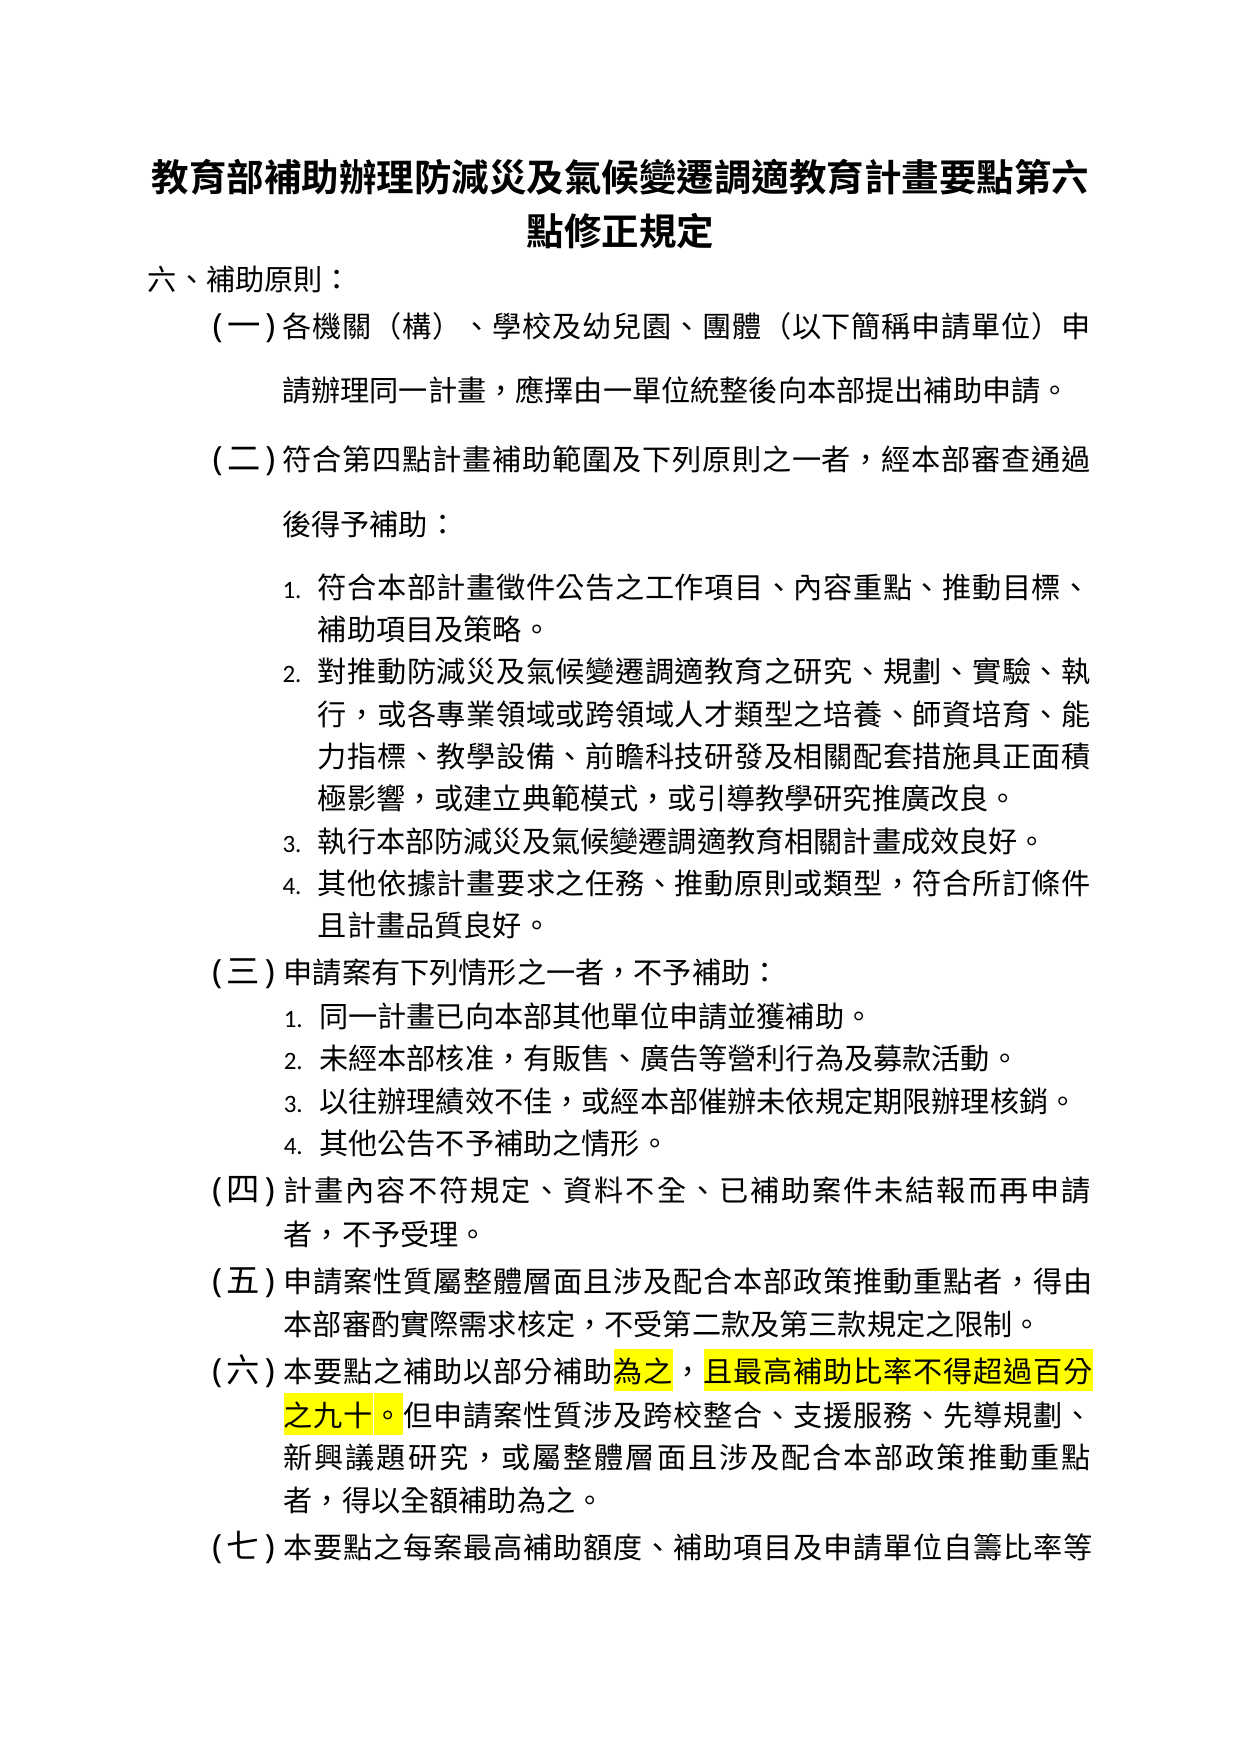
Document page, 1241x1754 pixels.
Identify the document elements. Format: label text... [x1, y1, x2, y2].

text 六、補助原則： [148, 256, 1093, 298]
list 計畫內容不符規定、資料不全、已補助案件未結報而再申請者，不予受理。 [207, 1163, 1093, 1253]
list 對推動防減災及氣候變遷調適教育之研究、規劃、實驗、執行，或各專業領域或跨領域人才類型之培養、師資培育、能力指標、教學設備、前瞻科技研發及相關配套措施具正面積極影響，或建立典範模式，或引導教學研究推廣改良。 [282, 649, 1093, 818]
list 以往辦理績效不佳，或經本部催辦未依規定期限辦理核銷。 [283, 1078, 1093, 1120]
list 本要點之補助以部分補助為之，且最高補助比率不得超過百分之九十。但申請案性質涉及跨校整合、支援服務、先導規劃、新興議題研究，或屬整體層面且涉及配合本部政策推動重點者，得以全額補助為之。 [207, 1344, 1093, 1519]
list 符合第四點計畫補助範圍及下列原則之一者，經本部審查通過後得予補助： [207, 431, 1093, 543]
list 執行本部防減災及氣候變遷調適教育相關計畫成效良好。 [282, 818, 1093, 861]
list 符合本部計畫徵件公告之工作項目、內容重點、推動目標、補助項目及策略。 [282, 564, 1093, 649]
list 申請案有下列情形之一者，不予補助： [207, 945, 1093, 993]
list 其他依據計畫要求之任務、推動原則或類型，符合所訂條件且計畫品質良好。 [282, 861, 1093, 945]
list 未經本部核准，有販售、廣告等營利行為及募款活動。 [283, 1036, 1093, 1078]
list 其他公告不予補助之情形。 [283, 1120, 1093, 1163]
list 申請案性質屬整體層面且涉及配合本部政策推動重點者，得由本部審酌實際需求核定，不受第二款及第三款規定之限制。 [207, 1253, 1093, 1344]
list 同一計畫已向本部其他單位申請並獲補助。 [283, 993, 1093, 1036]
list 各機關（構）、學校及幼兒園、團體（以下簡稱申請單位）申請辦理同一計畫，應擇由一單位統整後向本部提出補助申請。 [207, 298, 1093, 410]
list 本要點之每案最高補助額度、補助項目及申請單位自籌比率等 [207, 1519, 1093, 1568]
text 教育部補助辦理防減災及氣候變遷調適教育計畫要點第六點修正規定 [148, 148, 1093, 256]
